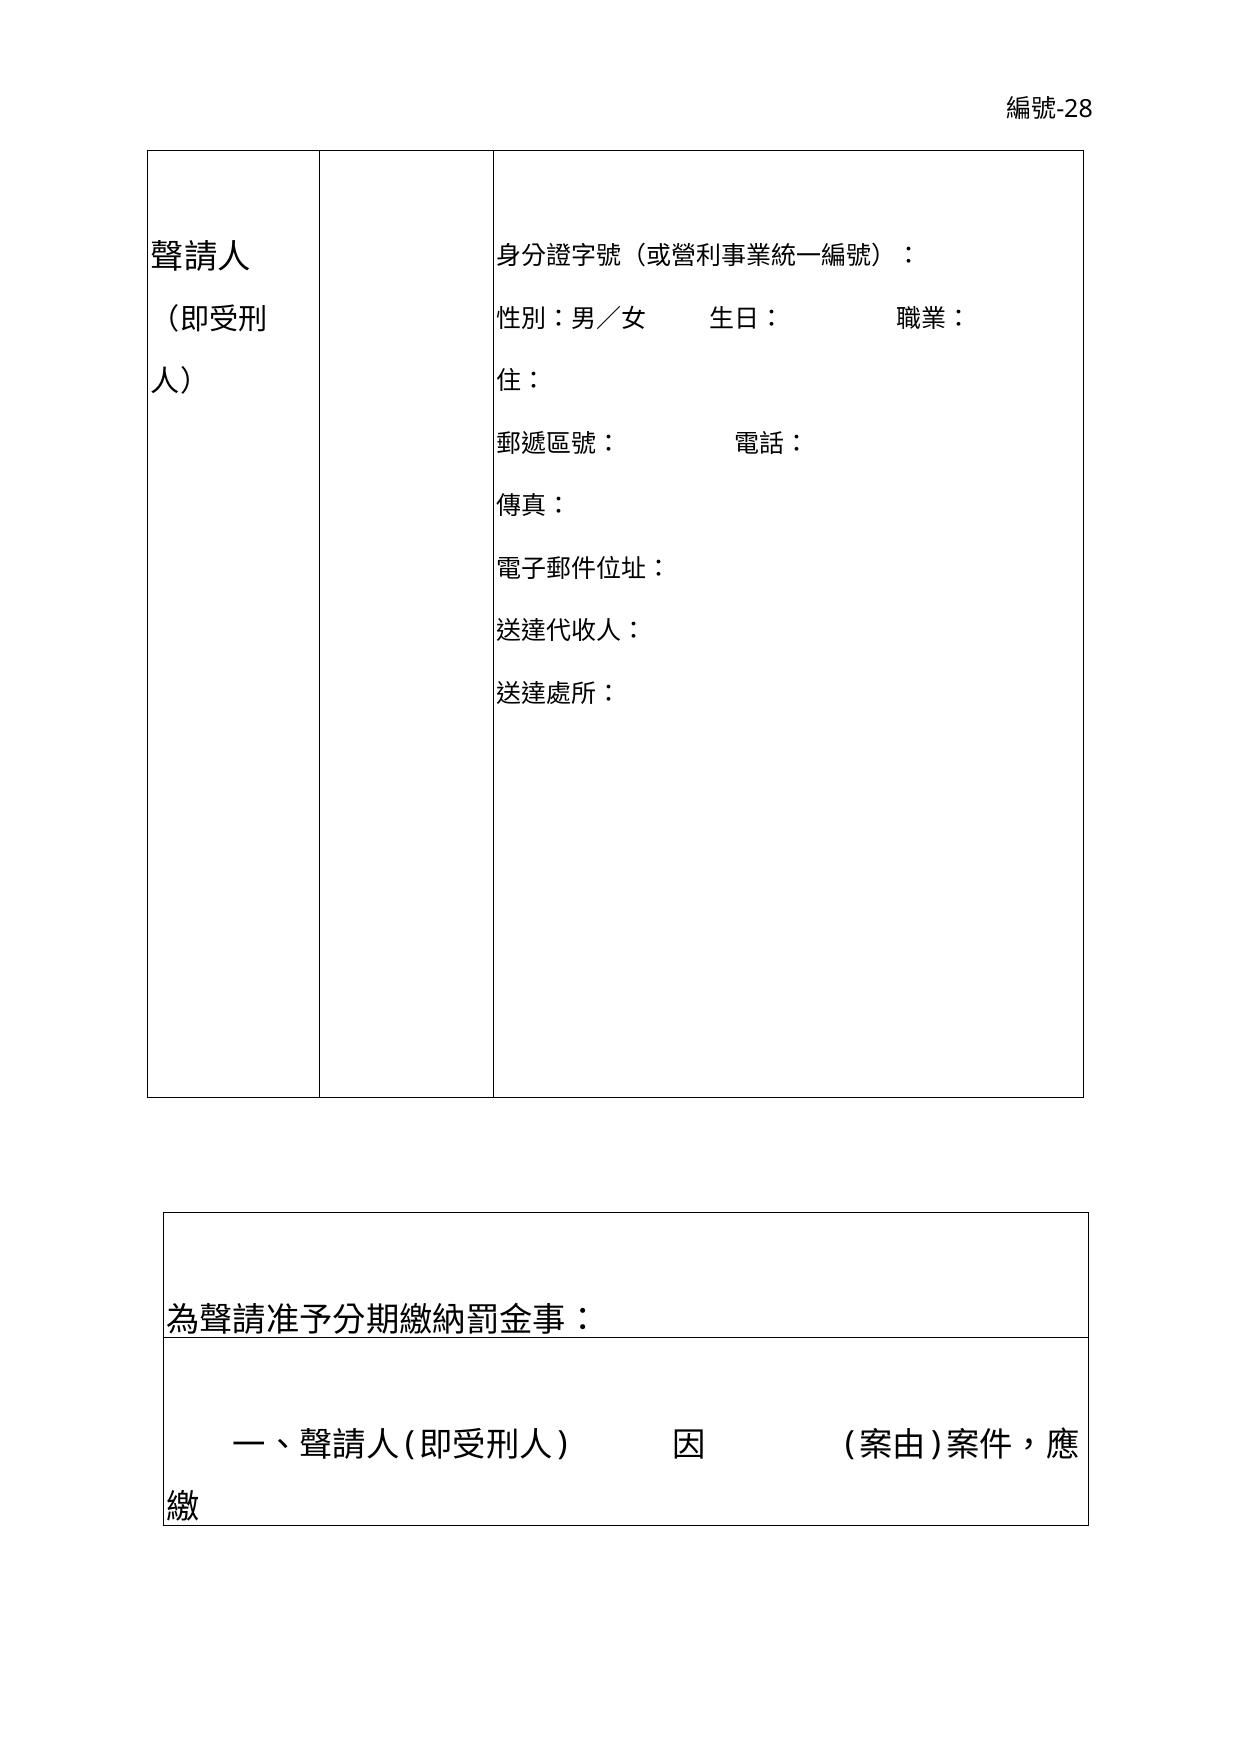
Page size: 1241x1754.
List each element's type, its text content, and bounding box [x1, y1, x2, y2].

table_cell 一、聲請人(即受刑人) 因 (案由)案件，應繳 [164, 1338, 1088, 1525]
table_cell 聲請人 （即受刑人） [148, 151, 319, 1097]
table_cell [320, 151, 493, 1097]
table_cell 身分證字號（或營利事業統一編號）： 性別：男／女 生日： 職業： 住： 郵遞區號： 電話： 傳真： 電子郵件位址： 送達代收人： 送達處所： [494, 151, 1083, 1097]
table_header 為聲請准予分期繳納罰金事： [164, 1213, 1088, 1337]
